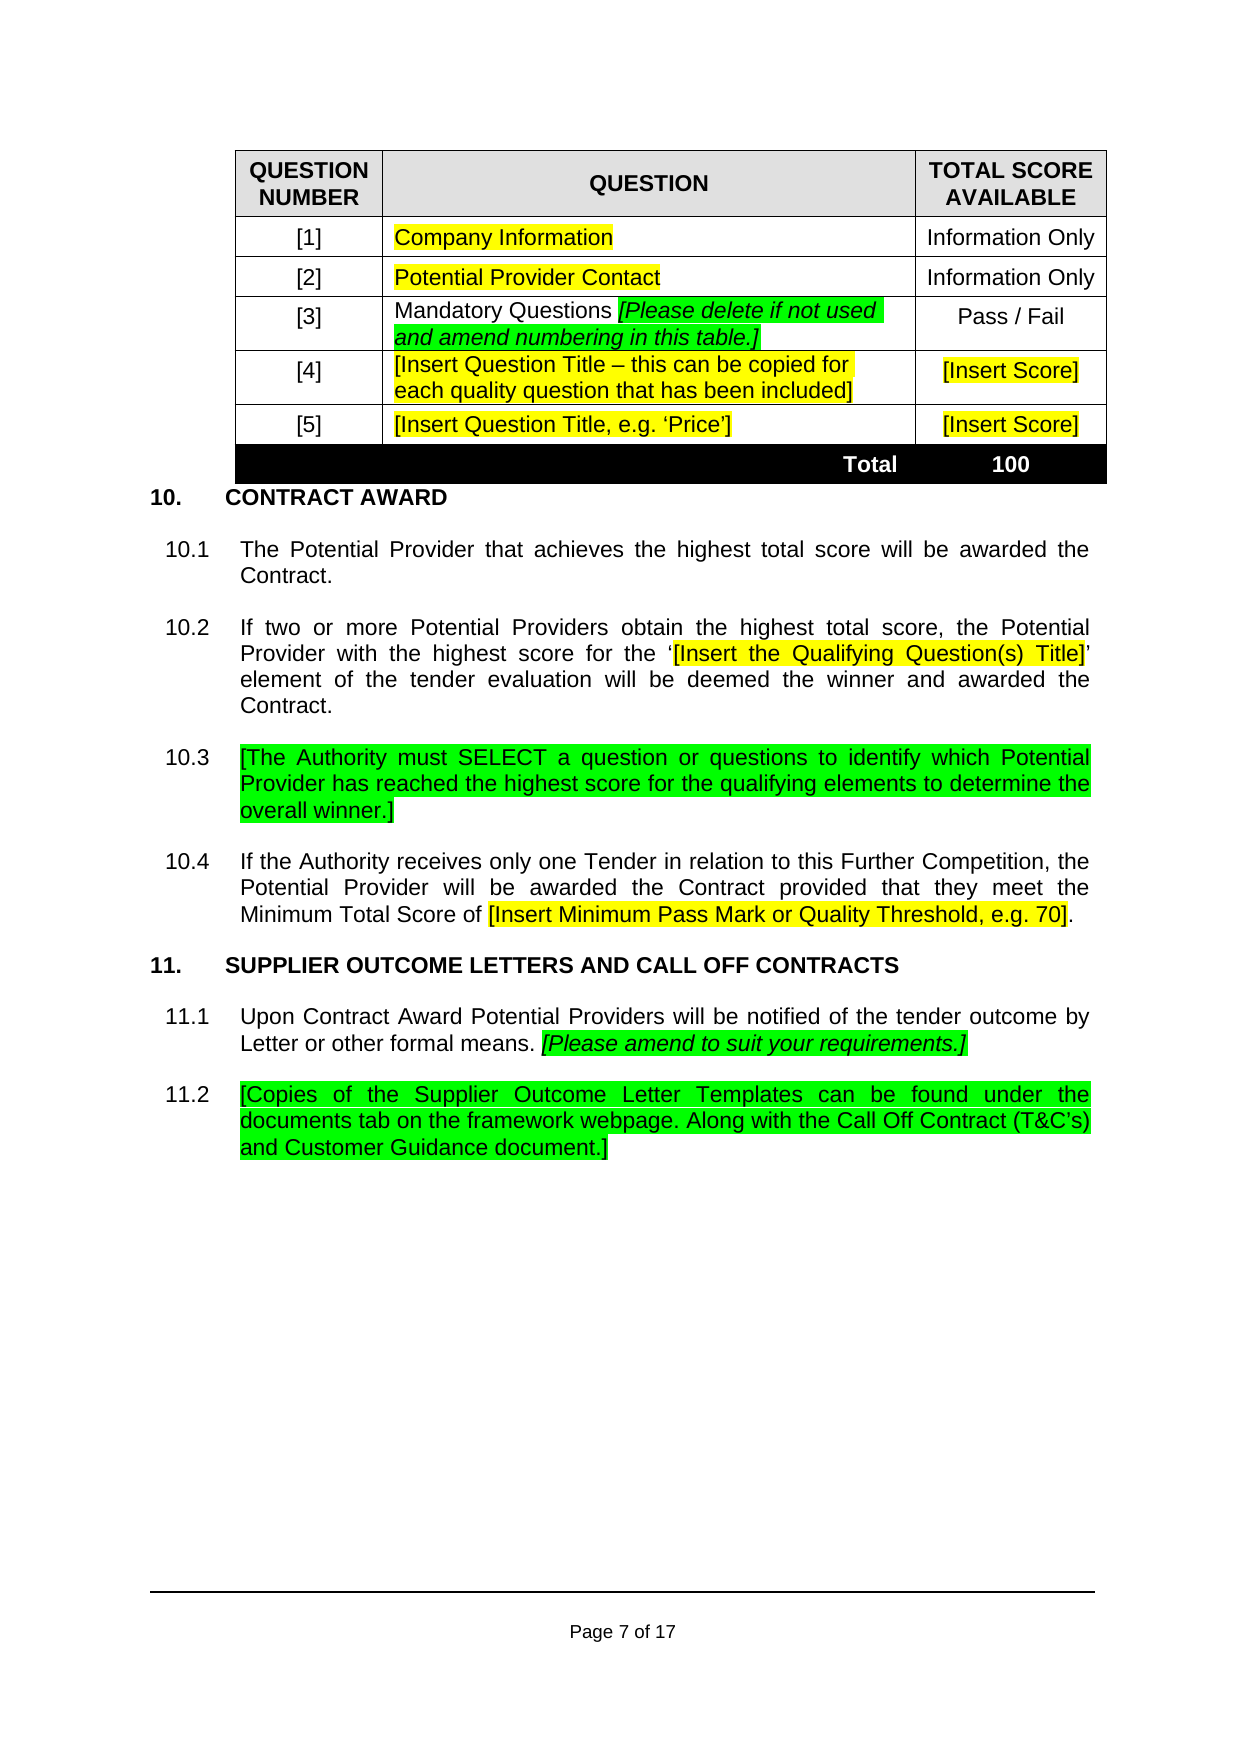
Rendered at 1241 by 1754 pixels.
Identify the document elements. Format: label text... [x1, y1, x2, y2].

subtitle If two or more Potential Providers obtain the highest total score, the Potential Provider with the highest score for the ‘[Insert the Qualifying Question(s) Title]’ element of the tender evaluation will be deemed the winner and awarded the Contract. [165, 613, 1091, 719]
subtitle Upon Contract Award Potential Providers will be notified of the tender outcome by Letter or other formal means. [Please amend to suit your requirements.] [165, 1003, 1091, 1056]
table_cell [Insert Question Title, e.g. ‘Price’] [383, 405, 915, 443]
table_header TOTAL SCORE AVAILABLE [916, 151, 1106, 216]
subtitle [The Authority must SELECT a question or questions to identify which Potential Provider has reached the highest score for the qualifying elements to determine the overall winner.] [165, 744, 1091, 823]
table_cell [2] [236, 257, 382, 296]
table_header QUESTION [383, 151, 915, 216]
table_cell [3] [236, 297, 382, 350]
table_cell 100 [916, 445, 1106, 483]
table_cell [Insert Question Title – this can be copied for each quality question that has been included] [383, 351, 915, 403]
table_cell Pass / Fail [916, 297, 1106, 350]
subtitle The Potential Provider that achieves the highest total score will be awarded the Contract. [165, 536, 1091, 588]
table_cell Total [236, 445, 915, 483]
table_cell Information Only [916, 217, 1106, 256]
subtitle [Copies of the Supplier Outcome Letter Templates can be found under the documents tab on the framework webpage. Along with the Call Off Contract (T&C’s) and Customer Guidance document.] [165, 1081, 1091, 1160]
table_cell [5] [236, 405, 382, 443]
subtitle If the Authority receives only one Tender in relation to this Further Competition, the Potential Provider will be awarded the Contract provided that they meet the Minimum Total Score of [Insert Minimum Pass Mark or Quality Threshold, e.g. 70]. [165, 848, 1091, 927]
table_cell [1] [236, 217, 382, 256]
table_cell Information Only [916, 257, 1106, 296]
table_cell [4] [236, 351, 382, 403]
table_cell Mandatory Questions [Please delete if not used and amend numbering in this table.] [383, 297, 915, 350]
table_cell [Insert Score] [916, 351, 1106, 403]
table_cell Company Information [383, 217, 915, 256]
table_cell [Insert Score] [916, 405, 1106, 443]
table_header QUESTION NUMBER [236, 151, 382, 216]
subtitle Supplier Outcome Letters AND CALL OFF CONTRACTS [150, 952, 1091, 978]
table_cell Potential Provider Contact [383, 257, 915, 296]
subtitle CONTRACT AWARD [150, 484, 1091, 511]
